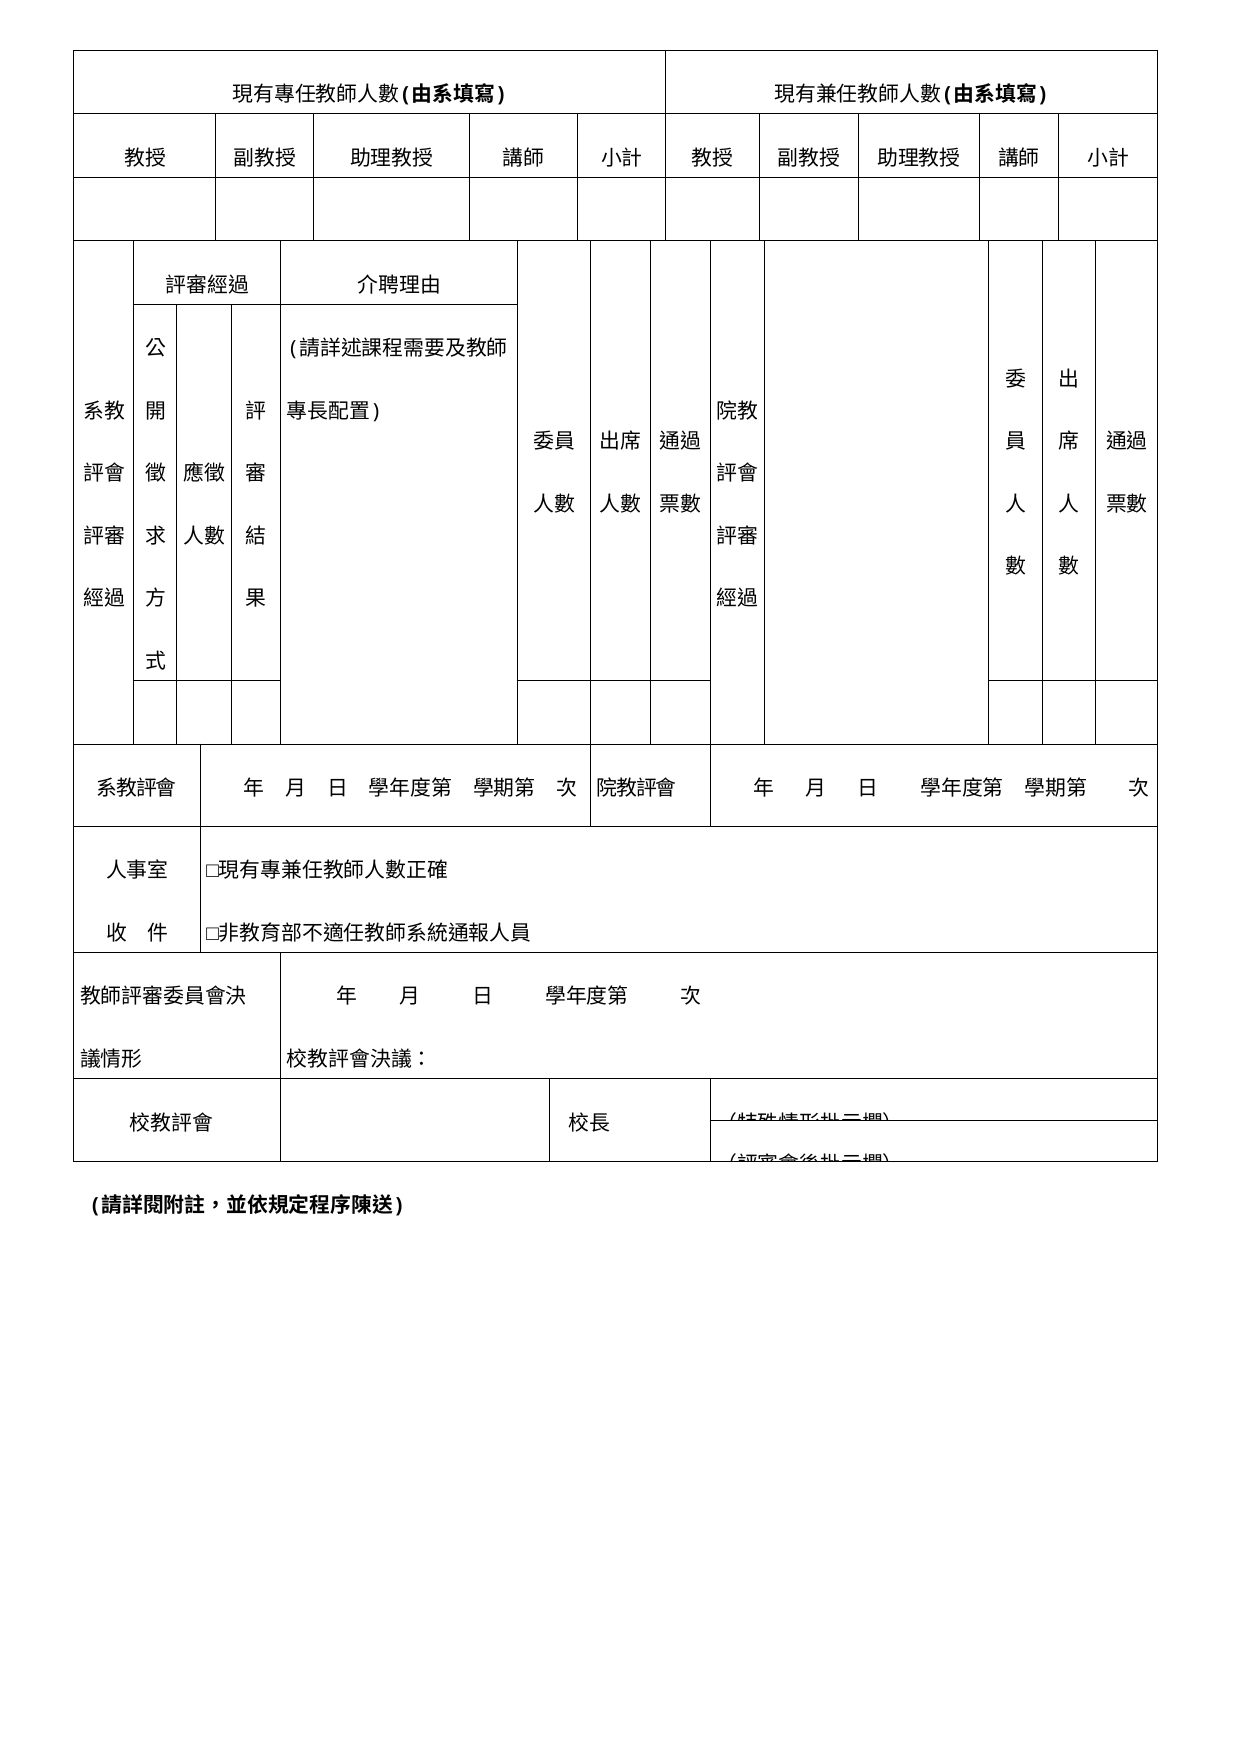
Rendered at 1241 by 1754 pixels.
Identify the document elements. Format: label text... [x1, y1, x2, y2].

table_cell 系教評會評審經過 [74, 241, 133, 743]
table_cell [1059, 178, 1157, 240]
table_cell 助理教授 [859, 114, 979, 177]
table_cell 委員人數 [518, 241, 590, 680]
table_cell [314, 178, 469, 240]
table_cell 公開徵求方式 [134, 305, 176, 680]
table_cell [666, 178, 759, 240]
table_cell 應徵人數 [177, 305, 231, 680]
text (請詳閱附註，並依規定程序陳送) [89, 1162, 1152, 1224]
table_cell 介聘理由 [281, 241, 517, 304]
table_cell [177, 681, 231, 743]
table_cell [134, 681, 176, 743]
table_cell 教授 [74, 114, 215, 177]
table_cell 通過票數 [651, 241, 710, 680]
table_cell 教授 [666, 114, 759, 177]
table_cell （評審會後批示欄） [711, 1121, 1157, 1161]
table_cell 助理教授 [314, 114, 469, 177]
table_cell [470, 178, 577, 240]
table_cell 校教評會 召集人簽註 [74, 1079, 280, 1161]
table_cell 副教授 [760, 114, 858, 177]
table_cell 出席人數 [1043, 241, 1095, 680]
table_cell 年 月 日 學年度第 學期第 次院教評會決議： [711, 745, 1157, 826]
table_cell 講師 [980, 114, 1058, 177]
table_cell [760, 178, 858, 240]
table_cell 出席人數 [591, 241, 650, 680]
table_cell [518, 681, 590, 743]
table_cell (請詳述課程需要及教師專長配置) [281, 305, 517, 743]
table_cell [989, 681, 1042, 743]
table_cell 系教評會 召集人 簽章 [74, 745, 200, 826]
table_cell 評審經過 [134, 241, 280, 304]
table_cell [74, 178, 215, 240]
table_cell [765, 241, 988, 743]
table_cell 年 月 日 學年度第 學期第 次 系教評會決議： [201, 745, 590, 826]
table_cell 教師評審委員會決議情形 [74, 953, 280, 1078]
table_cell [232, 681, 280, 743]
table_cell 院教評會 召集人 簽章 [591, 745, 710, 826]
table_cell [1096, 681, 1157, 743]
table_cell [591, 681, 650, 743]
table_cell 評審結果 [232, 305, 280, 680]
table_cell □現有專兼任教師人數正確 □非教育部不適任教師系統通報人員 [201, 827, 1157, 952]
table_cell 委員人數 [989, 241, 1042, 680]
table_cell 現有專任教師人數(由系填寫) [74, 51, 665, 113]
table_cell [281, 1079, 549, 1161]
table_cell [1043, 681, 1095, 743]
table_cell （特殊情形批示欄） [711, 1079, 1157, 1119]
table_cell 人事室 收 件 [74, 827, 200, 952]
table_cell 小計 [1059, 114, 1157, 177]
table_cell [651, 681, 710, 743]
table_cell 院教評會評審經過 [711, 241, 764, 743]
table_cell 副教授 [216, 114, 313, 177]
table_cell [578, 178, 665, 240]
table_cell 通過票數 [1096, 241, 1157, 680]
table_cell [859, 178, 979, 240]
table_cell 校長 批示 [550, 1079, 710, 1161]
table_cell [980, 178, 1058, 240]
table_cell 年 月 日 學年度第 次 校教評會決議： [281, 953, 1157, 1078]
table_cell 小計 [578, 114, 665, 177]
table_cell [216, 178, 313, 240]
table_cell 現有兼任教師人數(由系填寫) [666, 51, 1157, 113]
table_cell 講師 [470, 114, 577, 177]
